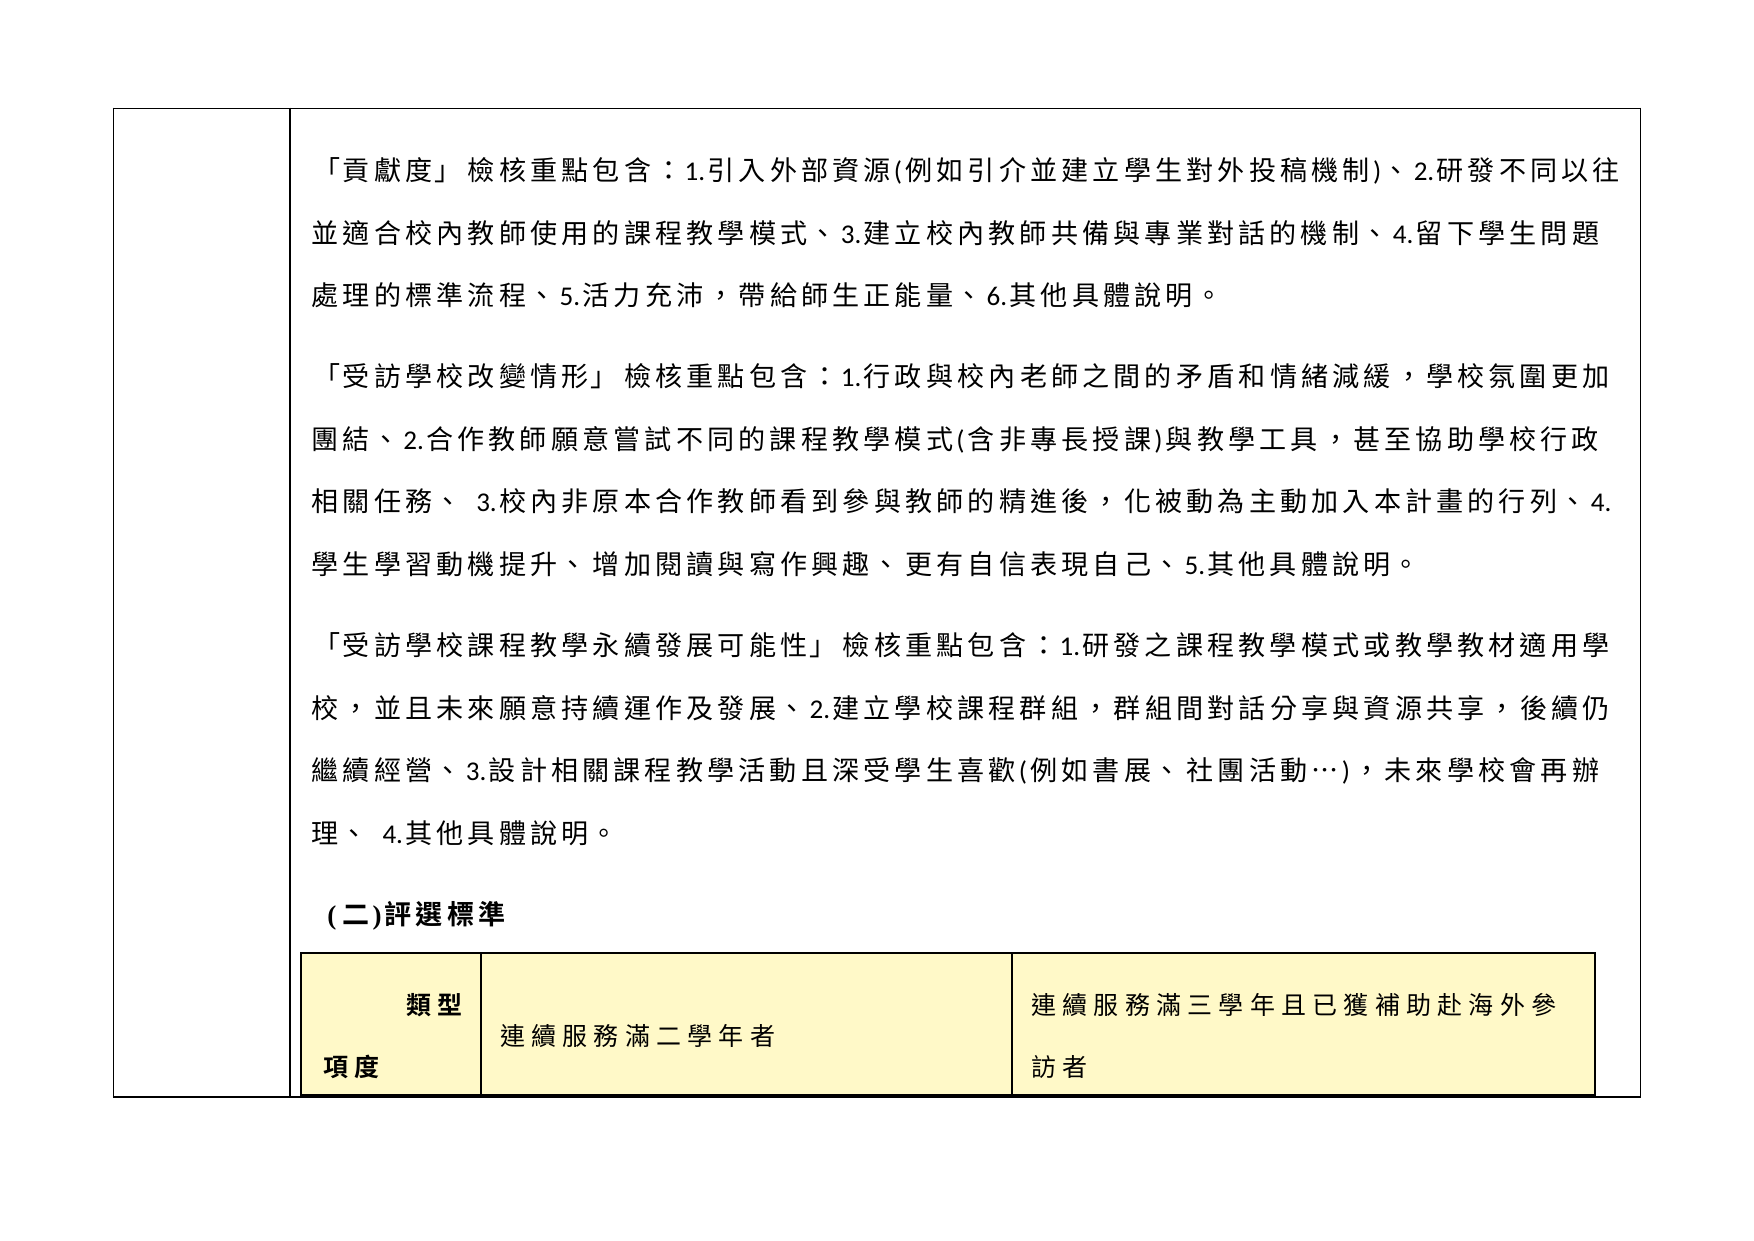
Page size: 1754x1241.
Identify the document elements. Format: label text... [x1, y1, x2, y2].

table_header 連續服務滿三學年且已獲補助赴海外參訪者 [1013, 954, 1594, 1094]
table_header 類型 項度 [302, 954, 480, 1094]
table_cell [114, 109, 289, 1096]
table_cell 「貢獻度」檢核重點包含：1.引入外部資源(例如引介並建立學生對外投稿機制)、2.研發不同以往並適合校內教師使用的課程教學模式、3.建立校內教師共備與專業對話的機制、4.留下學生問題處理的標準流程、5.活力充沛，帶給師生正能量、6.其他具體說明。 「受訪學校改變情形」檢核重點包含：1.行政與校內老師之間的矛盾和情緒減緩，學校氛圍更加團結、2.合作教師願意嘗試不同的課程教學模式(含非專長授課)與教學工具，甚至協助學校行政相關任務、3.校內非原本合作教師看到參與教師的精進後，化被動為主動加入本計畫的行列、4.學生學習動機提升、增加閱讀與寫作興趣、更有自信表現自己、5.其他具體說明。 「受訪學校課程教學永續發展可能性」檢核重點包含：1.研發之課程教學模式或教學教材適用學校，並且未來願意持續運作及發展、2.建立學校課程群組，群組間對話分享與資源共享，後續仍繼續經營、3.設計相關課程教學活動且深受學生喜歡(例如書展、社團活動…)，未來學校會再辦理、4.其他具體說明。 (二)評選標準 [291, 109, 1640, 1096]
table_header 連續服務滿二學年者 [482, 954, 1011, 1094]
